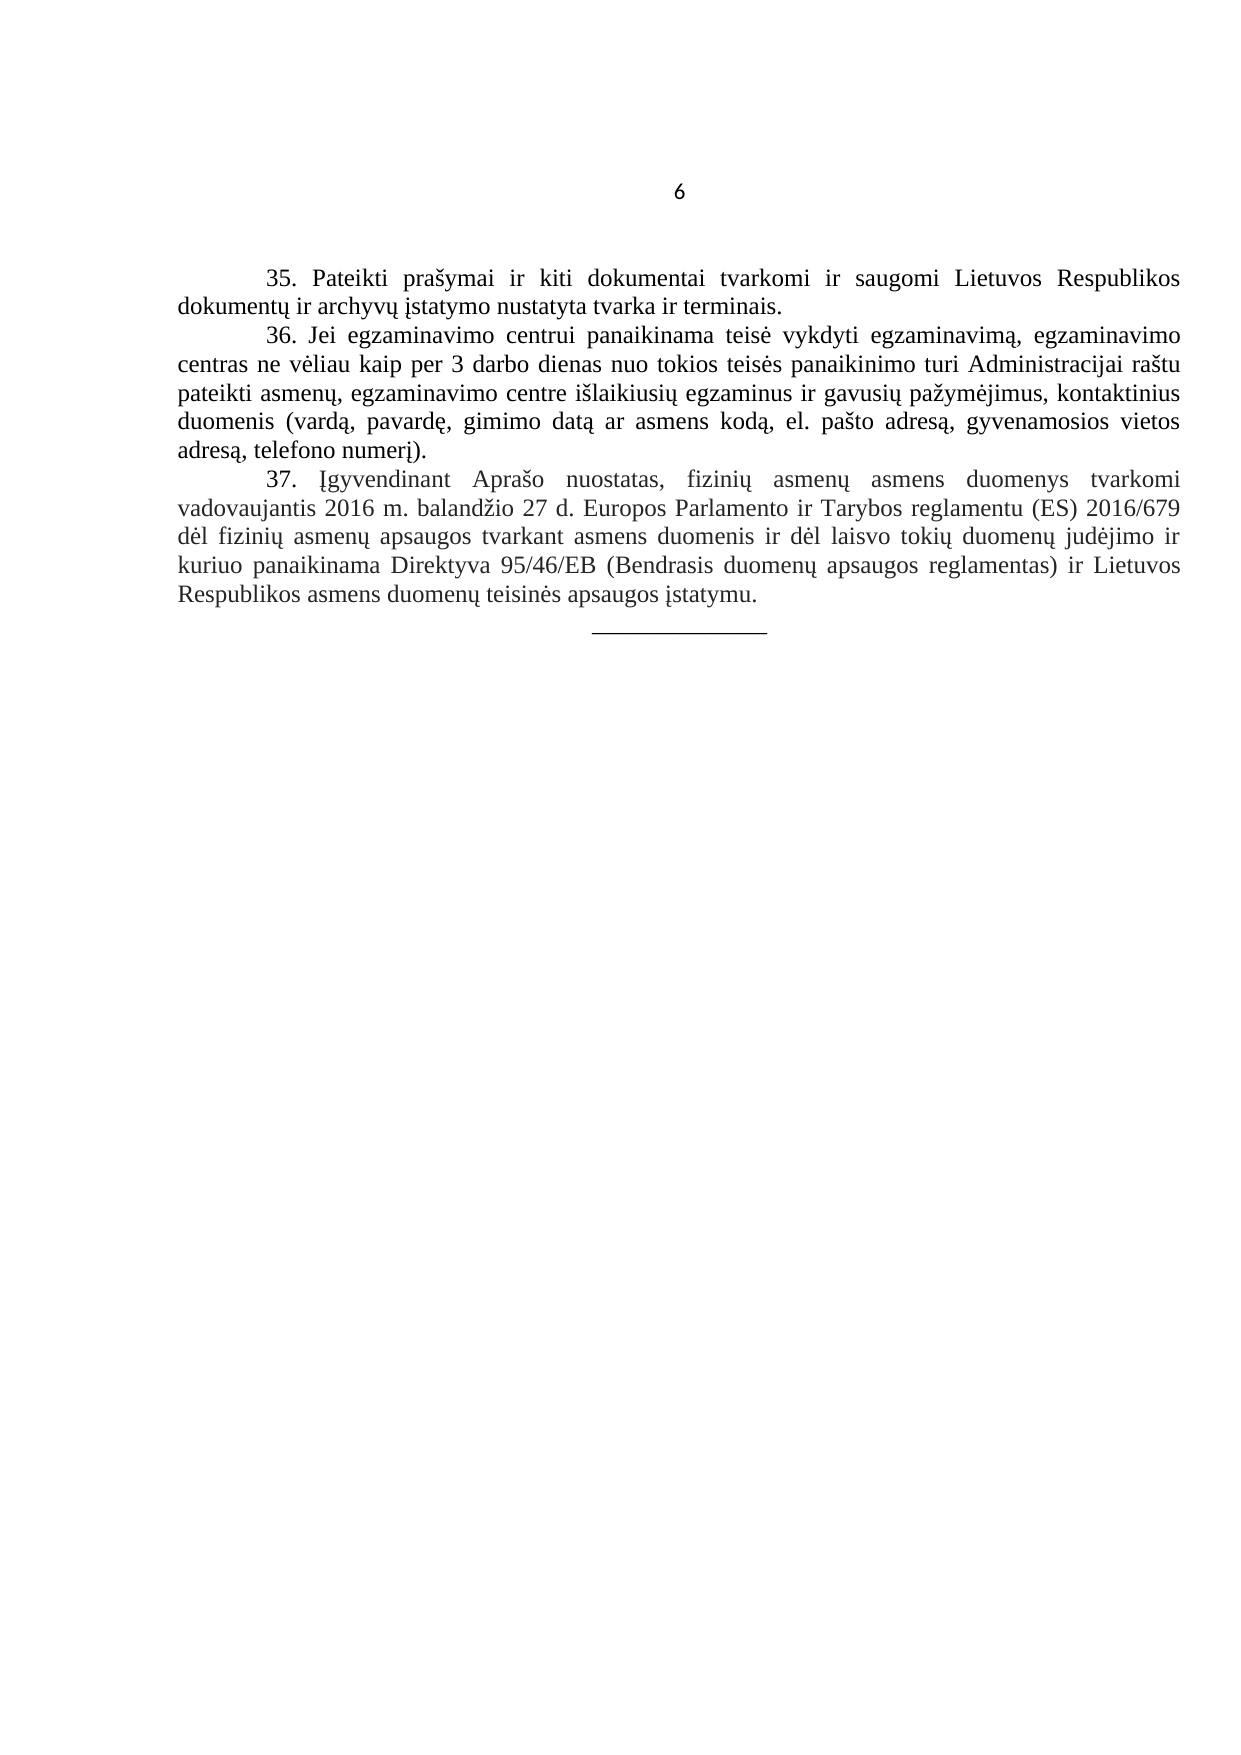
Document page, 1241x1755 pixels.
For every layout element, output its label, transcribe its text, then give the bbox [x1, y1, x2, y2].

text 35. Pateikti prašymai ir kiti dokumentai tvarkomi ir saugomi Lietuvos Respublikos dokumentų ir archyvų įstatymo nustatyta tvarka ir terminais. [177, 263, 1181, 320]
text 36. Jei egzaminavimo centrui panaikinama teisė vykdyti egzaminavimą, egzaminavimo centras ne vėliau kaip per 3 darbo dienas nuo tokios teisės panaikinimo turi Administracijai raštu pateikti asmenų, egzaminavimo centre išlaikiusių egzaminus ir gavusių pažymėjimus, kontaktinius duomenis (vardą, pavardę, gimimo datą ar asmens kodą, el. pašto adresą, gyvenamosios vietos adresą, telefono numerį). [177, 320, 1181, 464]
text 37. Įgyvendinant Aprašo nuostatas, fizinių asmenų asmens duomenys tvarkomi vadovaujantis 2016 m. balandžio 27 d. Europos Parlamento ir Tarybos reglamentu (ES) 2016/679 dėl fizinių asmenų apsaugos tvarkant asmens duomenis ir dėl laisvo tokių duomenų judėjimo ir kuriuo panaikinama Direktyva 95/46/EB (Bendrasis duomenų apsaugos reglamentas) ir Lietuvos Respublikos asmens duomenų teisinės apsaugos įstatymu. [177, 464, 1181, 608]
text ______________ [177, 608, 1181, 636]
